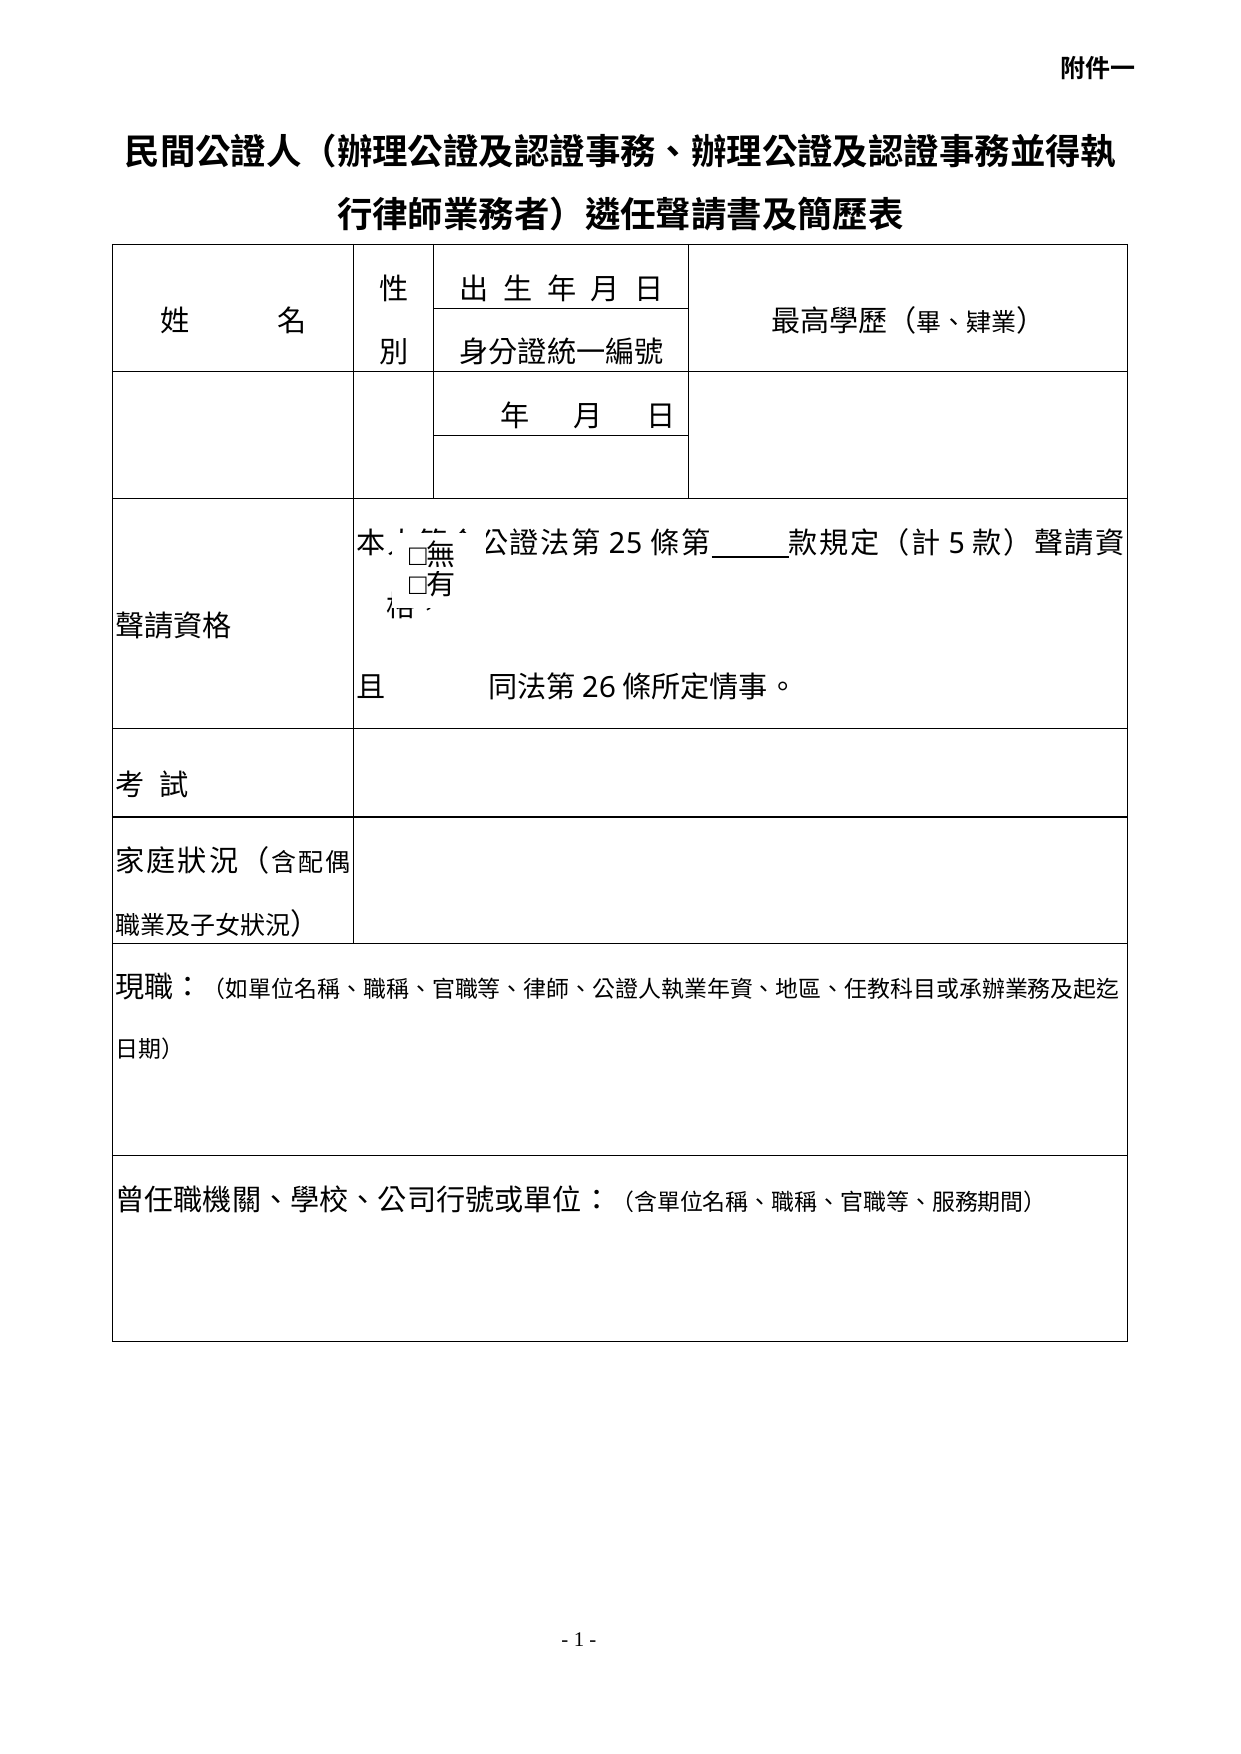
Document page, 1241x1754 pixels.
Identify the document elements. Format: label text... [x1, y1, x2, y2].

table_cell 曾任職機關、學校、公司行號或單位：（含單位名稱、職稱、官職等、服務期間） [113, 1156, 1127, 1341]
table_cell 聲請資格 [113, 499, 353, 728]
table_cell 考 試 [113, 729, 353, 816]
table_cell [354, 818, 1127, 942]
table_cell 本人符合公證法第25條第 款規定（計5款）聲請資格， 且 同法第26條所定情事。 [354, 499, 1127, 728]
text [1033, 47, 1164, 98]
table_cell 年 月 日 [434, 372, 688, 434]
table_cell [354, 372, 433, 498]
table_cell 現職：（如單位名稱、職稱、官職等、律師、公證人執業年資、地區、任教科目或承辦業務及起迄日期） [113, 944, 1127, 1155]
table_cell [434, 436, 688, 498]
table_header 姓 名 [113, 245, 353, 371]
text 附件一 [1047, 54, 1149, 84]
table_header 性 別 [354, 245, 433, 371]
table_header 出 生 年 月 日 [434, 245, 688, 307]
table_cell [354, 729, 1127, 816]
table_cell [113, 372, 353, 498]
table_cell 家庭狀況（含配偶職業及子女狀況） [113, 818, 353, 942]
text 民間公證人（辦理公證及認證事務、辦理公證及認證事務並得執行律師業務者）遴任聲請書及簡歷表 [112, 108, 1128, 233]
table_header 最高學歷（畢、肄業） [689, 245, 1127, 371]
table_cell 身分證統一編號 [434, 309, 688, 371]
table_cell [689, 372, 1127, 498]
